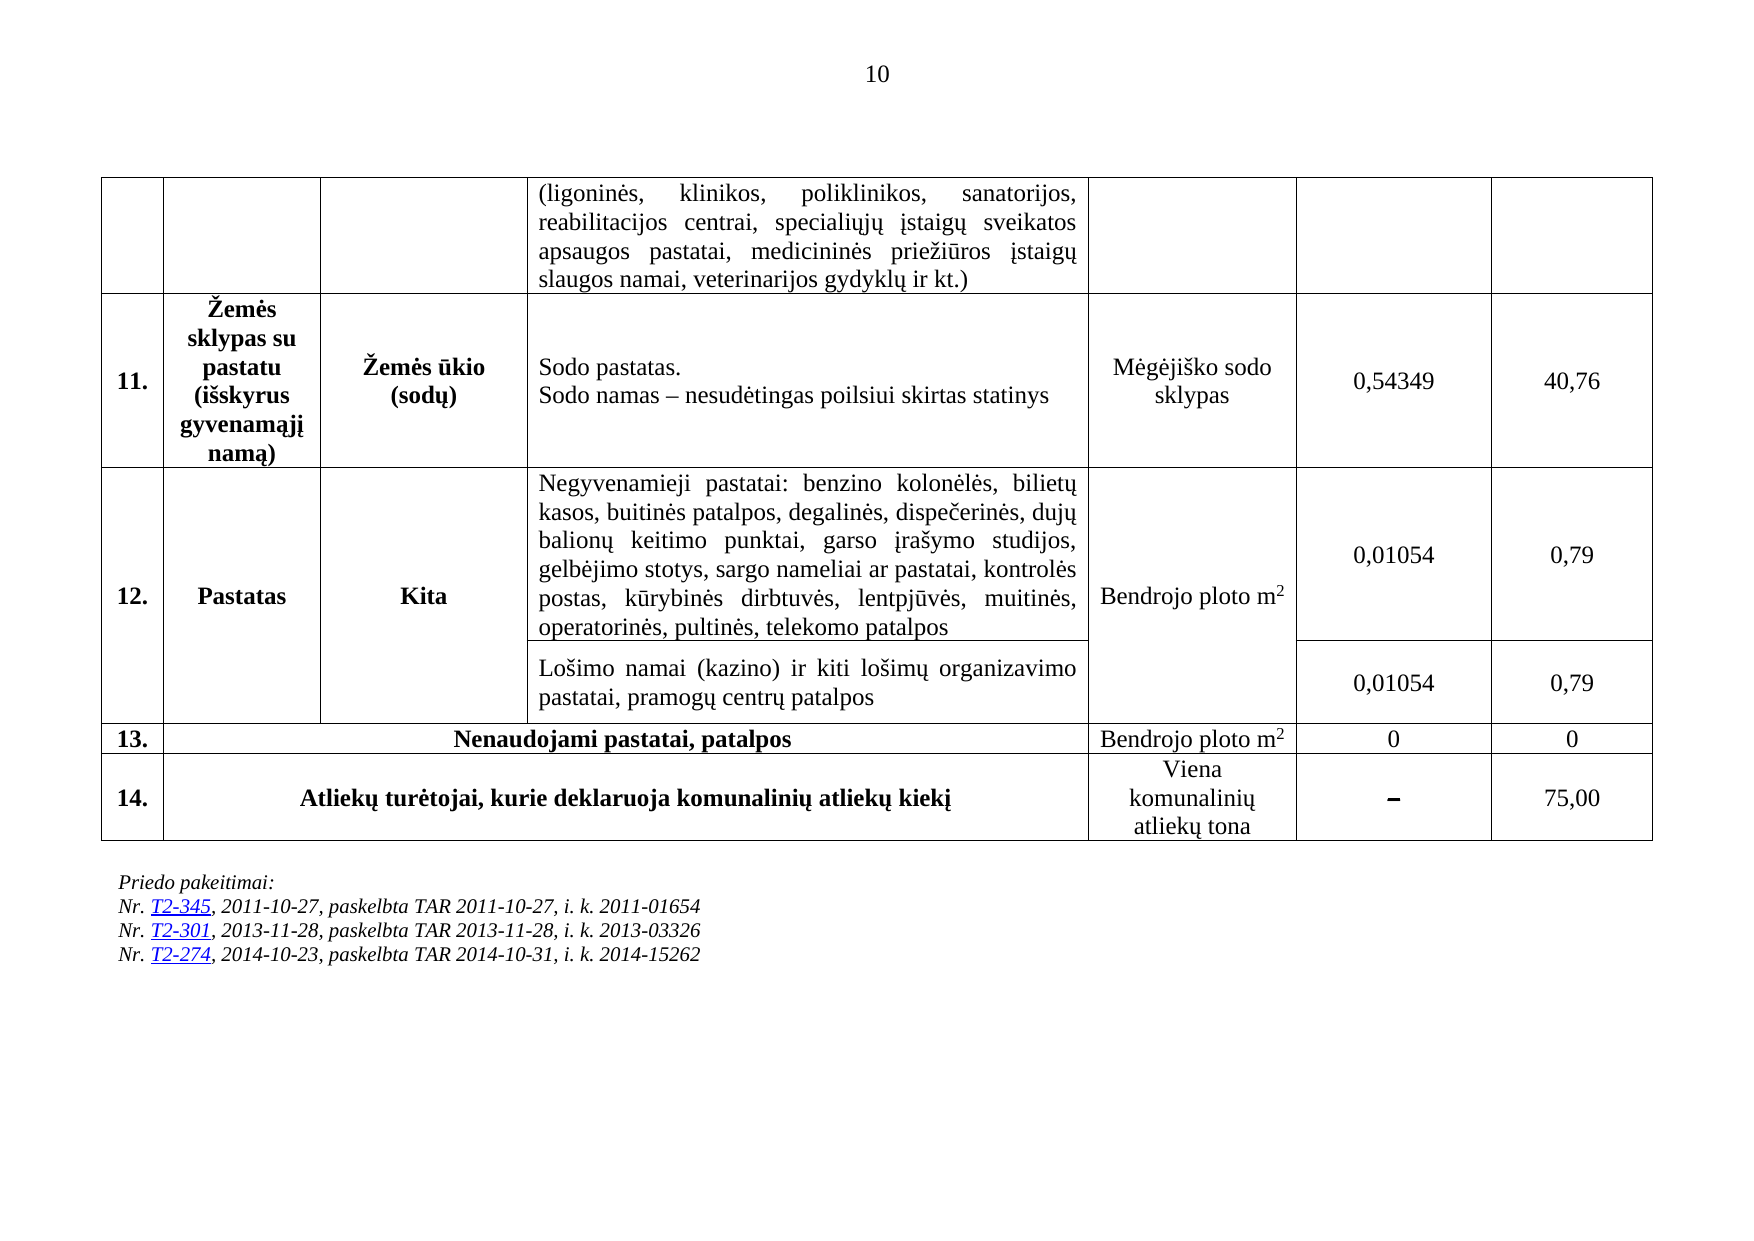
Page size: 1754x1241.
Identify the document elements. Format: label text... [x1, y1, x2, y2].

table_cell (ligoninės, klinikos, poliklinikos, sanatorijos, reabilitacijos centrai, specialiųjų įstaigų sveikatos apsaugos pastatai, medicininės priežiūros įstaigų slaugos namai, veterinarijos gydyklų ir kt.) [528, 178, 1088, 293]
table_cell Atliekų turėtojai, kurie deklaruoja komunalinių atliekų kiekį [164, 754, 1088, 840]
table_cell Kita [321, 468, 527, 723]
table_cell 0,79 [1492, 468, 1652, 640]
table_cell 0,01054 [1297, 468, 1491, 640]
table_cell Žemės sklypas su pastatu (išskyrus gyvenamąjį namą) [164, 294, 320, 467]
text Nr. T2-274, 2014-10-23, paskelbta TAR 2014-10-31, i. k. 2014-15262 [118, 942, 1636, 966]
text Nr. T2-301, 2013-11-28, paskelbta TAR 2013-11-28, i. k. 2013-03326 [118, 918, 1636, 942]
table_cell 0,79 [1492, 641, 1652, 723]
table_cell Nenaudojami pastatai, patalpos [164, 724, 1088, 753]
table_cell 0 [1297, 724, 1491, 753]
table_cell [1492, 178, 1652, 293]
table_cell Bendrojo ploto m2 [1089, 468, 1296, 723]
table_cell 0 [1492, 724, 1652, 753]
table_cell 14. [102, 754, 163, 840]
table_cell Bendrojo ploto m2 [1089, 724, 1296, 753]
table_cell Lošimo namai (kazino) ir kiti lošimų organizavimo pastatai, pramogų centrų patalpos [528, 641, 1088, 723]
text Priedo pakeitimai: [118, 869, 1636, 894]
table_cell 12. [102, 468, 163, 723]
table_cell Mėgėjiško sodo sklypas [1089, 294, 1296, 467]
table_cell [102, 178, 163, 293]
table_cell Sodo pastatas. Sodo namas – nesudėtingas poilsiui skirtas statinys [528, 294, 1088, 467]
table_cell 13. [102, 724, 163, 753]
table_cell Viena komunalinių atliekų tona [1089, 754, 1296, 840]
table_cell Pastatas [164, 468, 320, 723]
table_cell 0,54349 [1297, 294, 1491, 467]
table_cell [1297, 178, 1491, 293]
table_cell 0,01054 [1297, 641, 1491, 723]
table_cell [164, 178, 320, 293]
table_cell Negyvenamieji pastatai: benzino kolonėlės, bilietų kasos, buitinės patalpos, degalinės, dispečerinės, dujų balionų keitimo punktai, garso įrašymo studijos, gelbėjimo stotys, sargo nameliai ar pastatai, kontrolės postas, kūrybinės dirbtuvės, lentpjūvės, muitinės, operatorinės, pultinės, telekomo patalpos [528, 468, 1088, 640]
table_cell 11. [102, 294, 163, 467]
table_cell Žemės ūkio (sodų) [321, 294, 527, 467]
table_cell [321, 178, 527, 293]
table_cell [1089, 178, 1296, 293]
table_cell 75,00 [1492, 754, 1652, 840]
text Nr. T2-345, 2011-10-27, paskelbta TAR 2011-10-27, i. k. 2011-01654 [118, 894, 1636, 918]
table_cell 40,76 [1492, 294, 1652, 467]
table_cell – [1297, 754, 1491, 840]
